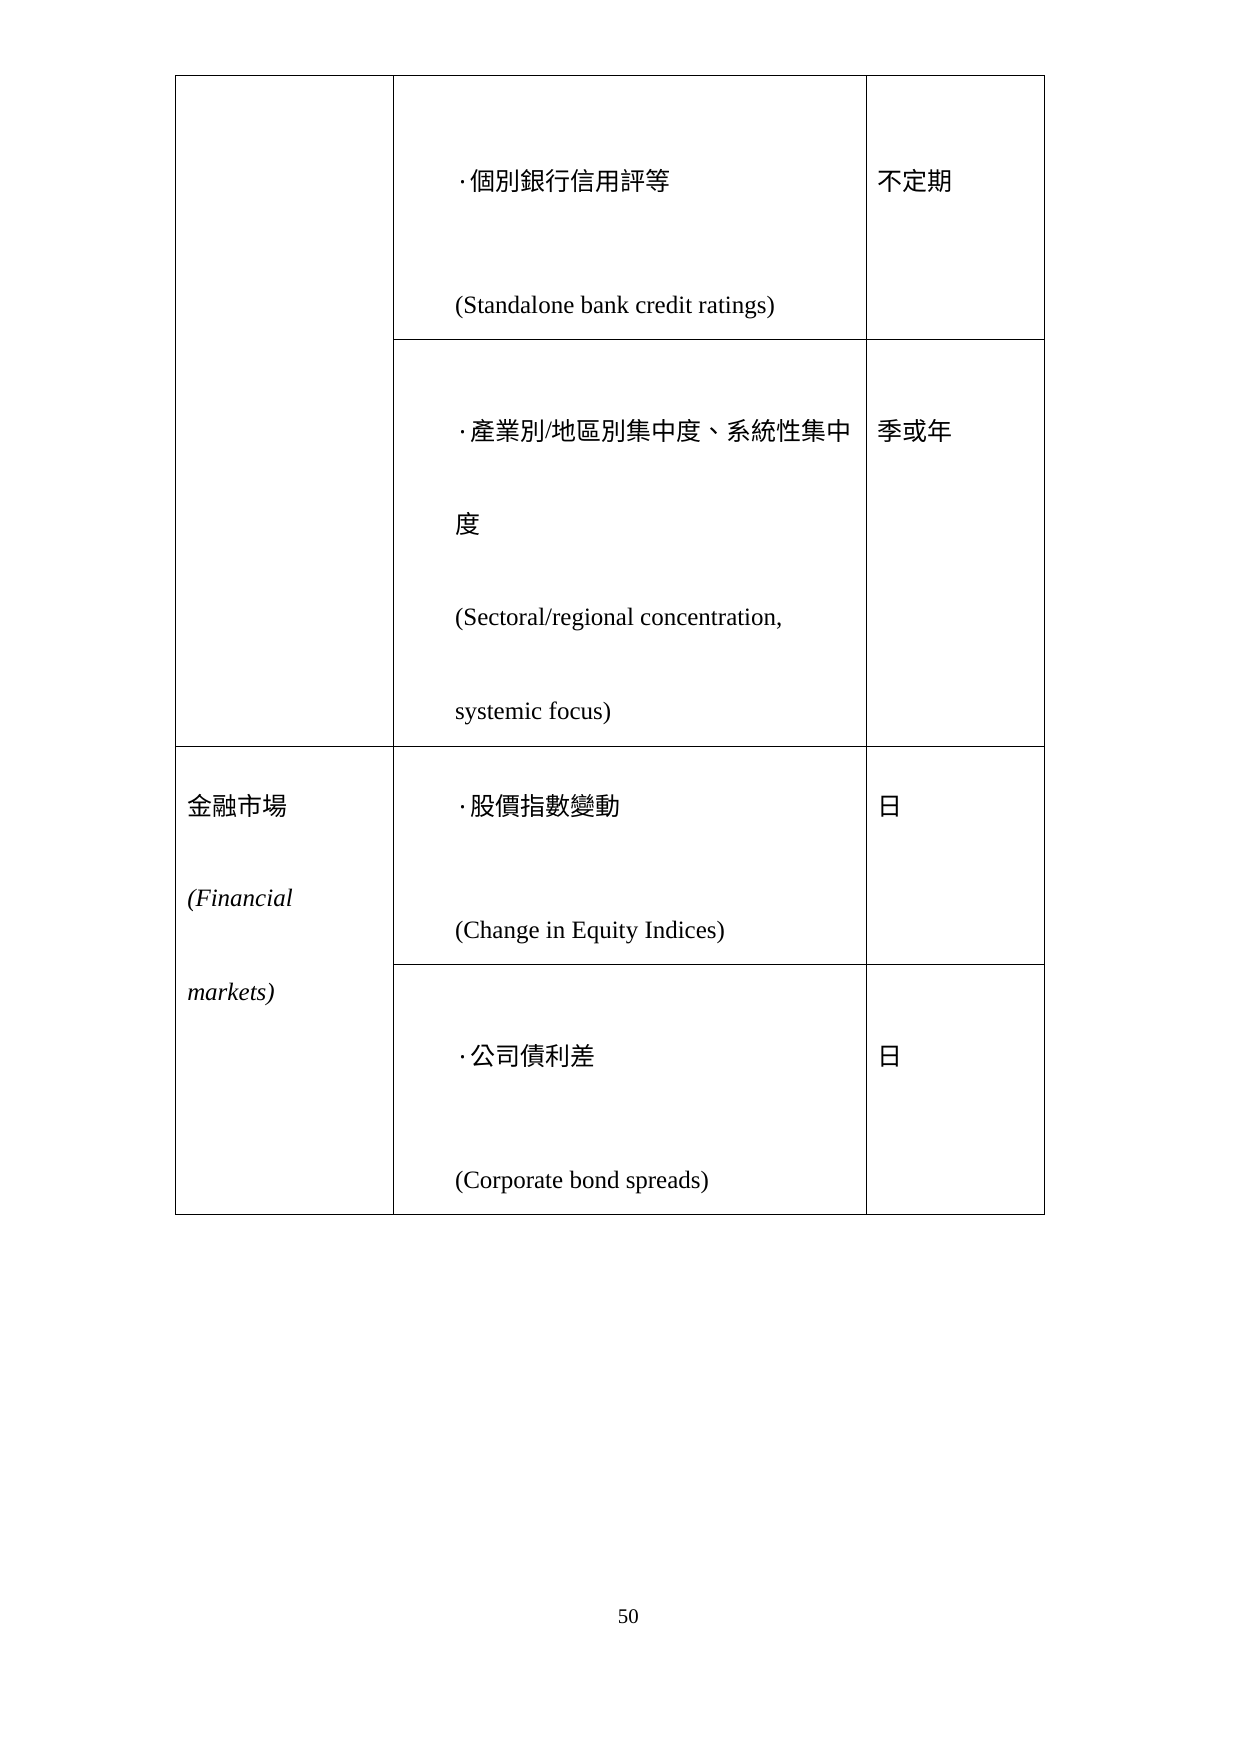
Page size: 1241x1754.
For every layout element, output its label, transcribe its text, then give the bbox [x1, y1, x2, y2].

table_cell 不定期 [867, 76, 1044, 339]
table_cell 季或年 [867, 340, 1044, 746]
table_cell 金融市場(Financial markets) [176, 747, 393, 1214]
table_cell 產業別/地區別集中度、系統性集中度 (Sectoral/regional concentration, systemic focus) [394, 340, 866, 746]
table_cell [176, 76, 393, 746]
table_cell 公司債利差 (Corporate bond spreads) [394, 965, 866, 1214]
table_cell 日 [867, 965, 1044, 1214]
table_cell 股價指數變動 (Change in Equity Indices) [394, 747, 866, 964]
table_cell 個別銀行信用評等 (Standalone bank credit ratings) [394, 76, 866, 339]
table_cell 日 [867, 747, 1044, 964]
